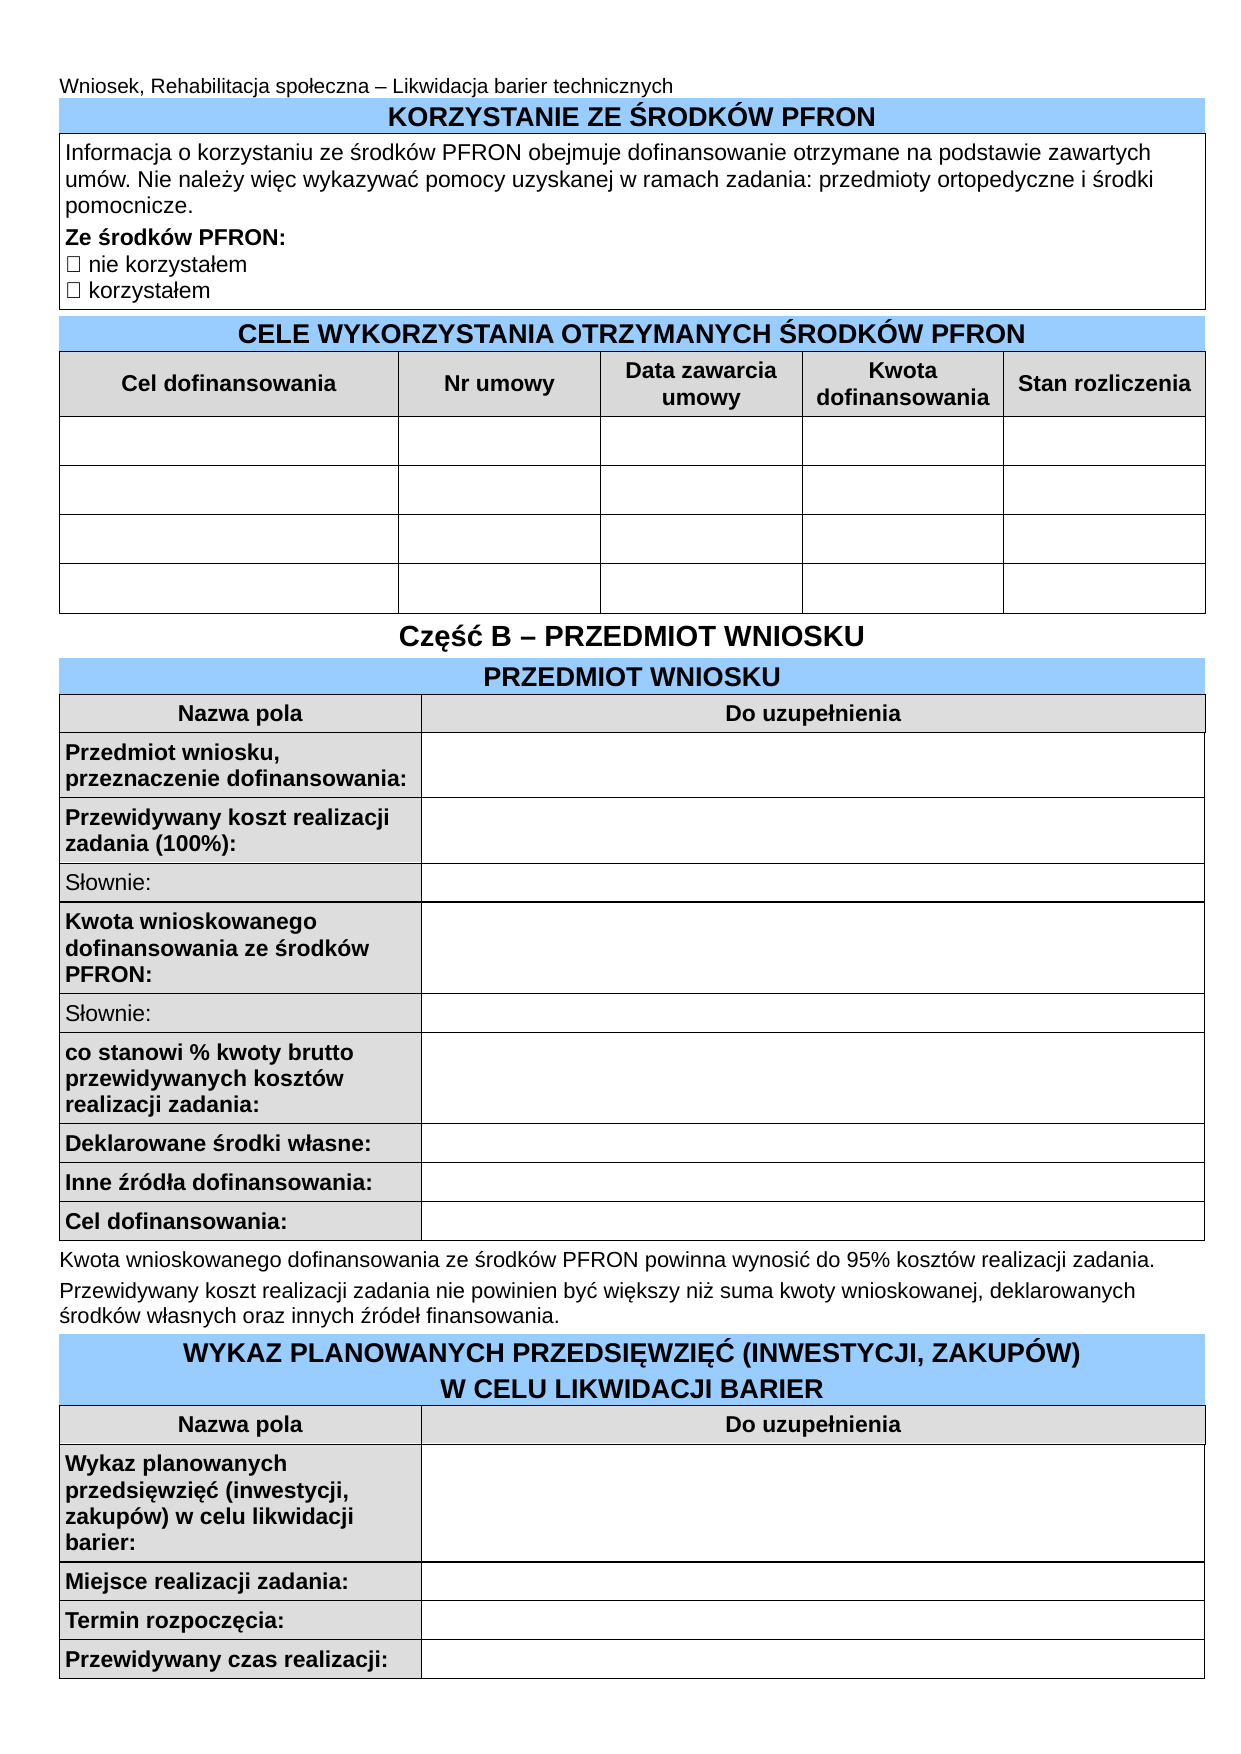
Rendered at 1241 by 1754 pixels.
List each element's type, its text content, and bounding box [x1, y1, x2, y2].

table_cell [422, 903, 1204, 993]
table_header Nazwa pola [60, 695, 421, 732]
subtitle WYKAZ PLANOWANYCH PRZEDSIĘWZIĘĆ (INWESTYCJI, ZAKUPÓW) W CELU LIKWIDACJI BARIER [59, 1334, 1205, 1405]
table_cell [601, 417, 802, 465]
table_cell [422, 1202, 1204, 1240]
table_cell Przedmiot wniosku, przeznaczenie dofinansowania: [60, 733, 421, 797]
table_cell Kwota wnioskowanego dofinansowania ze środków PFRON: [60, 903, 421, 993]
table_cell [399, 466, 600, 514]
table_cell [422, 1163, 1204, 1201]
table_cell Inne źródła dofinansowania: [60, 1163, 421, 1201]
table_cell [422, 1124, 1204, 1162]
subtitle CELE WYKORZYSTANIA OTRZYMANYCH ŚRODKÓW PFRON [59, 316, 1205, 351]
table_cell [803, 515, 1003, 563]
table_header Cel dofinansowania [60, 352, 398, 416]
table_cell [803, 466, 1003, 514]
table_cell Słownie: [60, 864, 421, 901]
table_cell [422, 864, 1204, 901]
table_cell [1004, 564, 1205, 612]
table_cell [1004, 417, 1205, 465]
table_cell Wykaz planowanych przedsięwzięć (inwestycji, zakupów) w celu likwidacji barier: [60, 1445, 421, 1561]
table_cell [422, 1563, 1204, 1600]
table_header Do uzupełnienia [422, 1406, 1205, 1443]
table_cell [1004, 515, 1205, 563]
table_cell [60, 466, 398, 514]
table_cell [803, 417, 1003, 465]
table_cell [422, 1640, 1204, 1678]
table_cell [399, 515, 600, 563]
table_cell Termin rozpoczęcia: [60, 1601, 421, 1639]
text Część B – PRZEDMIOT WNIOSKU [59, 619, 1205, 652]
table_header Data zawarcia umowy [601, 352, 802, 416]
table_cell [601, 564, 802, 612]
table_cell [601, 515, 802, 563]
table_header Informacja o korzystaniu ze środków PFRON obejmuje dofinansowanie otrzymane na podstawie zawartych umów. Nie należy więc wykazywać pomocy uzyskanej w ramach zadania: przedmioty ortopedyczne i środki pomocnicze. Ze środków PFRON:  nie korzystałem  korzystałem [60, 134, 1205, 309]
text Przewidywany koszt realizacji zadania nie powinien być większy niż suma kwoty wnioskowanej, deklarowanych środków własnych oraz innych źródeł finansowania. [59, 1278, 1205, 1328]
table_cell Słownie: [60, 994, 421, 1032]
table_cell Przewidywany koszt realizacji zadania (100%): [60, 798, 421, 862]
table_header Nr umowy [399, 352, 600, 416]
table_header Do uzupełnienia [422, 695, 1205, 732]
table_cell [422, 1601, 1204, 1639]
table_cell [422, 1033, 1204, 1123]
table_cell Deklarowane środki własne: [60, 1124, 421, 1162]
table_header Stan rozliczenia [1004, 352, 1205, 416]
table_header Nazwa pola [60, 1406, 421, 1443]
table_cell [422, 1445, 1204, 1561]
table_cell [60, 564, 398, 612]
text Kwota wnioskowanego dofinansowania ze środków PFRON powinna wynosić do 95% kosztów realizacji zadania. [59, 1247, 1205, 1272]
subtitle PRZEDMIOT WNIOSKU [59, 658, 1205, 694]
table_cell [1004, 466, 1205, 514]
table_cell [399, 564, 600, 612]
table_cell [60, 417, 398, 465]
table_cell [422, 798, 1204, 862]
table_cell [60, 515, 398, 563]
table_header Kwota dofinansowania [803, 352, 1003, 416]
table_cell Przewidywany czas realizacji: [60, 1640, 421, 1678]
table_cell Miejsce realizacji zadania: [60, 1563, 421, 1600]
table_cell [422, 733, 1204, 797]
table_cell Cel dofinansowania: [60, 1202, 421, 1240]
table_cell [422, 994, 1204, 1032]
table_cell [399, 417, 600, 465]
subtitle KORZYSTANIE ZE ŚRODKÓW PFRON [59, 98, 1205, 133]
table_cell [601, 466, 802, 514]
table_cell [803, 564, 1003, 612]
table_cell co stanowi % kwoty brutto przewidywanych kosztów realizacji zadania: [60, 1033, 421, 1123]
